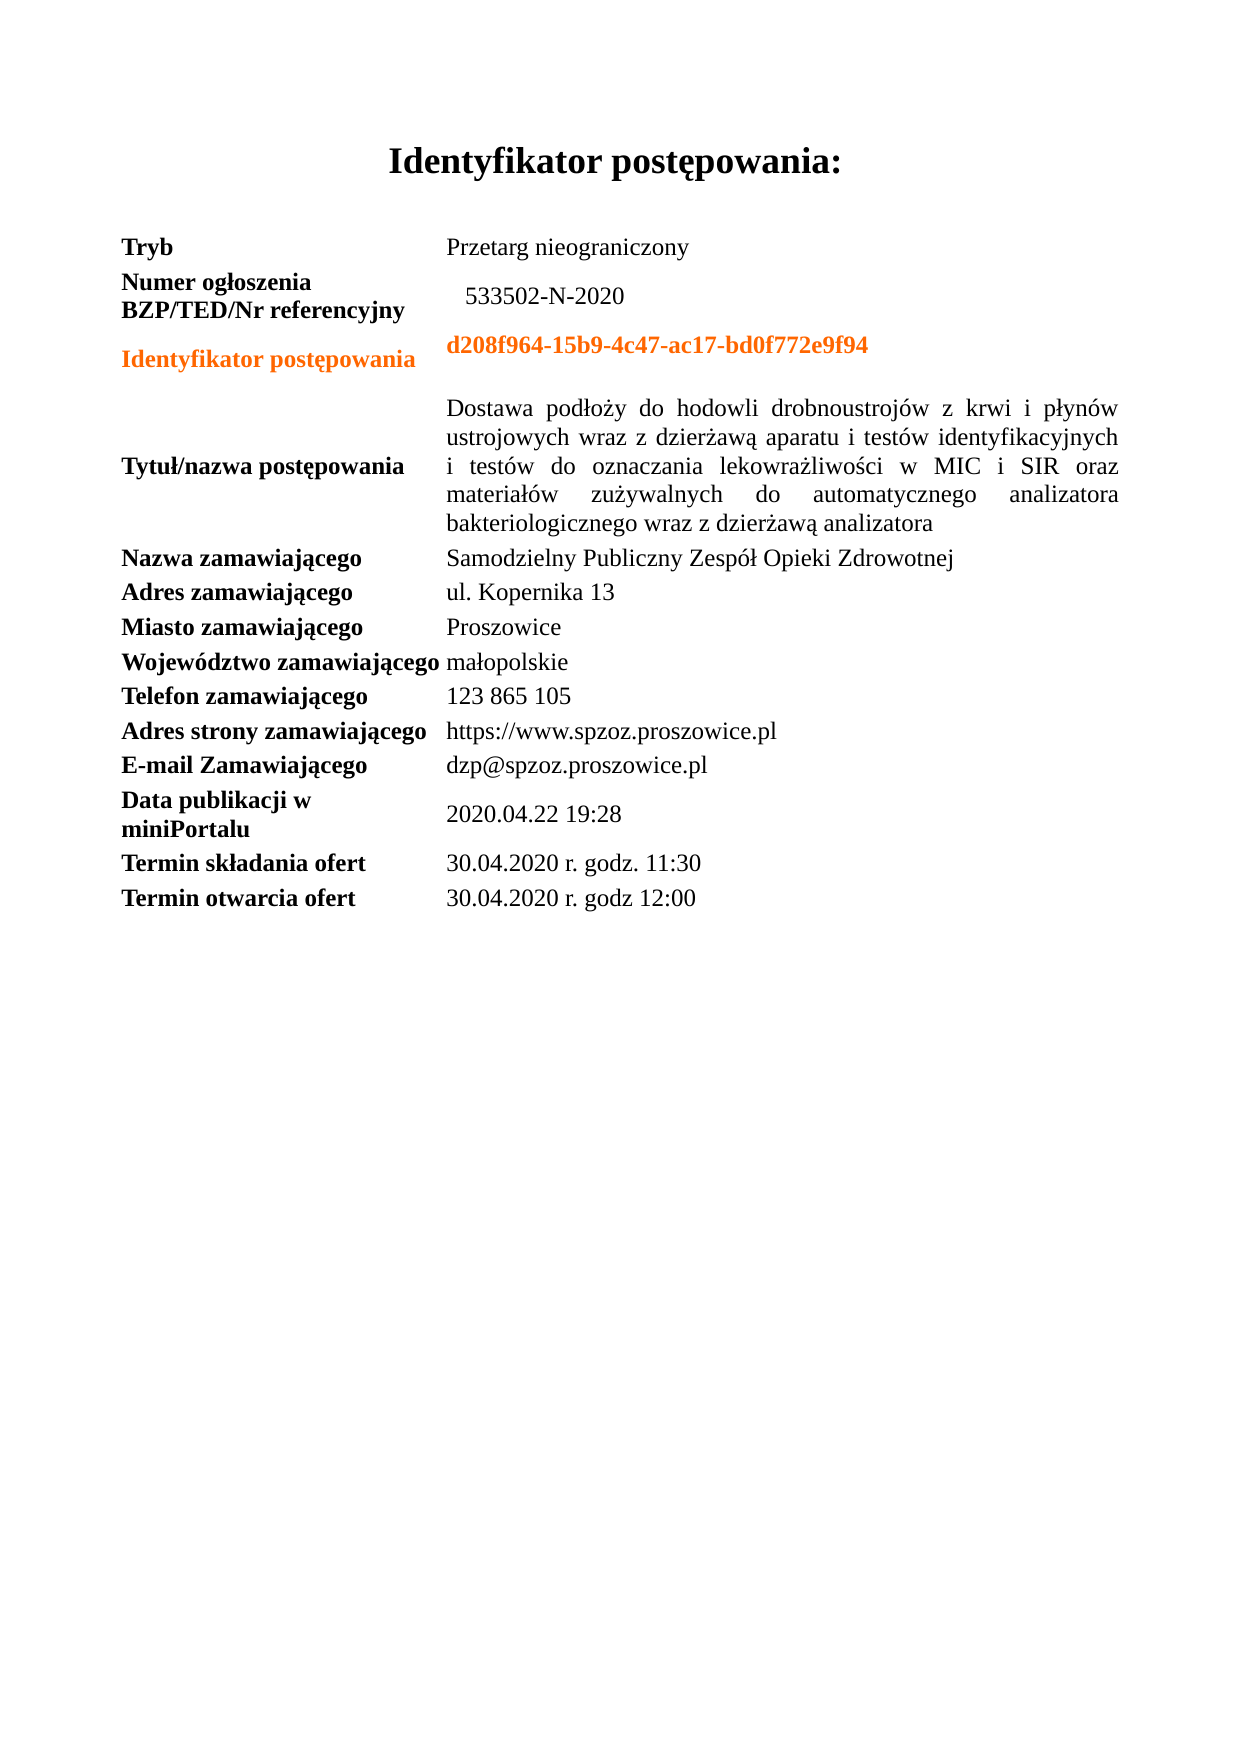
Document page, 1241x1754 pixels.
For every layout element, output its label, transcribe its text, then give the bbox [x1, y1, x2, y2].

table_cell Termin składania ofert [118, 845, 443, 880]
table_cell Proszowice [443, 609, 1122, 644]
table_cell 30.04.2020 r. godz 12:00 [443, 880, 1122, 914]
table_cell 2020.04.22 19:28 [443, 782, 1122, 845]
table_cell Numer ogłoszenia BZP/TED/Nr referencyjny [118, 264, 443, 327]
table_cell Data publikacji w miniPortalu [118, 782, 443, 845]
table_cell Tytuł/nazwa postępowania [118, 390, 443, 540]
table_cell 533502-N-2020 [443, 264, 1122, 327]
table_cell Adres zamawiającego [118, 575, 443, 609]
table_cell dzp@spzoz.proszowice.pl [443, 748, 1122, 782]
table_cell d208f964-15b9-4c47-ac17-bd0f772e9f94 [443, 327, 1122, 390]
table_header Przetarg nieograniczony [443, 229, 1122, 264]
table_cell Nazwa zamawiającego [118, 540, 443, 574]
table_cell Województwo zamawiającego [118, 644, 443, 678]
subtitle Identyfikator postępowania: [118, 139, 1122, 182]
table_cell E-mail Zamawiającego [118, 748, 443, 782]
table_cell Dostawa podłoży do hodowli drobnoustrojów z krwi i płynów ustrojowych wraz z dzierżawą aparatu i testów identyfikacyjnych i testów do oznaczania lekowrażliwości w MIC i SIR oraz materiałów zużywalnych do automatycznego analizatora bakteriologicznego wraz z dzierżawą analizatora [443, 390, 1122, 540]
table_cell 123 865 105 [443, 678, 1122, 713]
table_cell ul. Kopernika 13 [443, 575, 1122, 609]
table_cell Samodzielny Publiczny Zespół Opieki Zdrowotnej [443, 540, 1122, 574]
table_cell https://www.spzoz.proszowice.pl [443, 713, 1122, 747]
table_cell Identyfikator postępowania [118, 327, 443, 390]
table_header Tryb [118, 229, 443, 264]
table_cell 30.04.2020 r. godz. 11:30 [443, 845, 1122, 880]
table_cell Miasto zamawiającego [118, 609, 443, 644]
table_cell Termin otwarcia ofert [118, 880, 443, 914]
table_cell Adres strony zamawiającego [118, 713, 443, 747]
table_cell małopolskie [443, 644, 1122, 678]
table_cell Telefon zamawiającego [118, 678, 443, 713]
